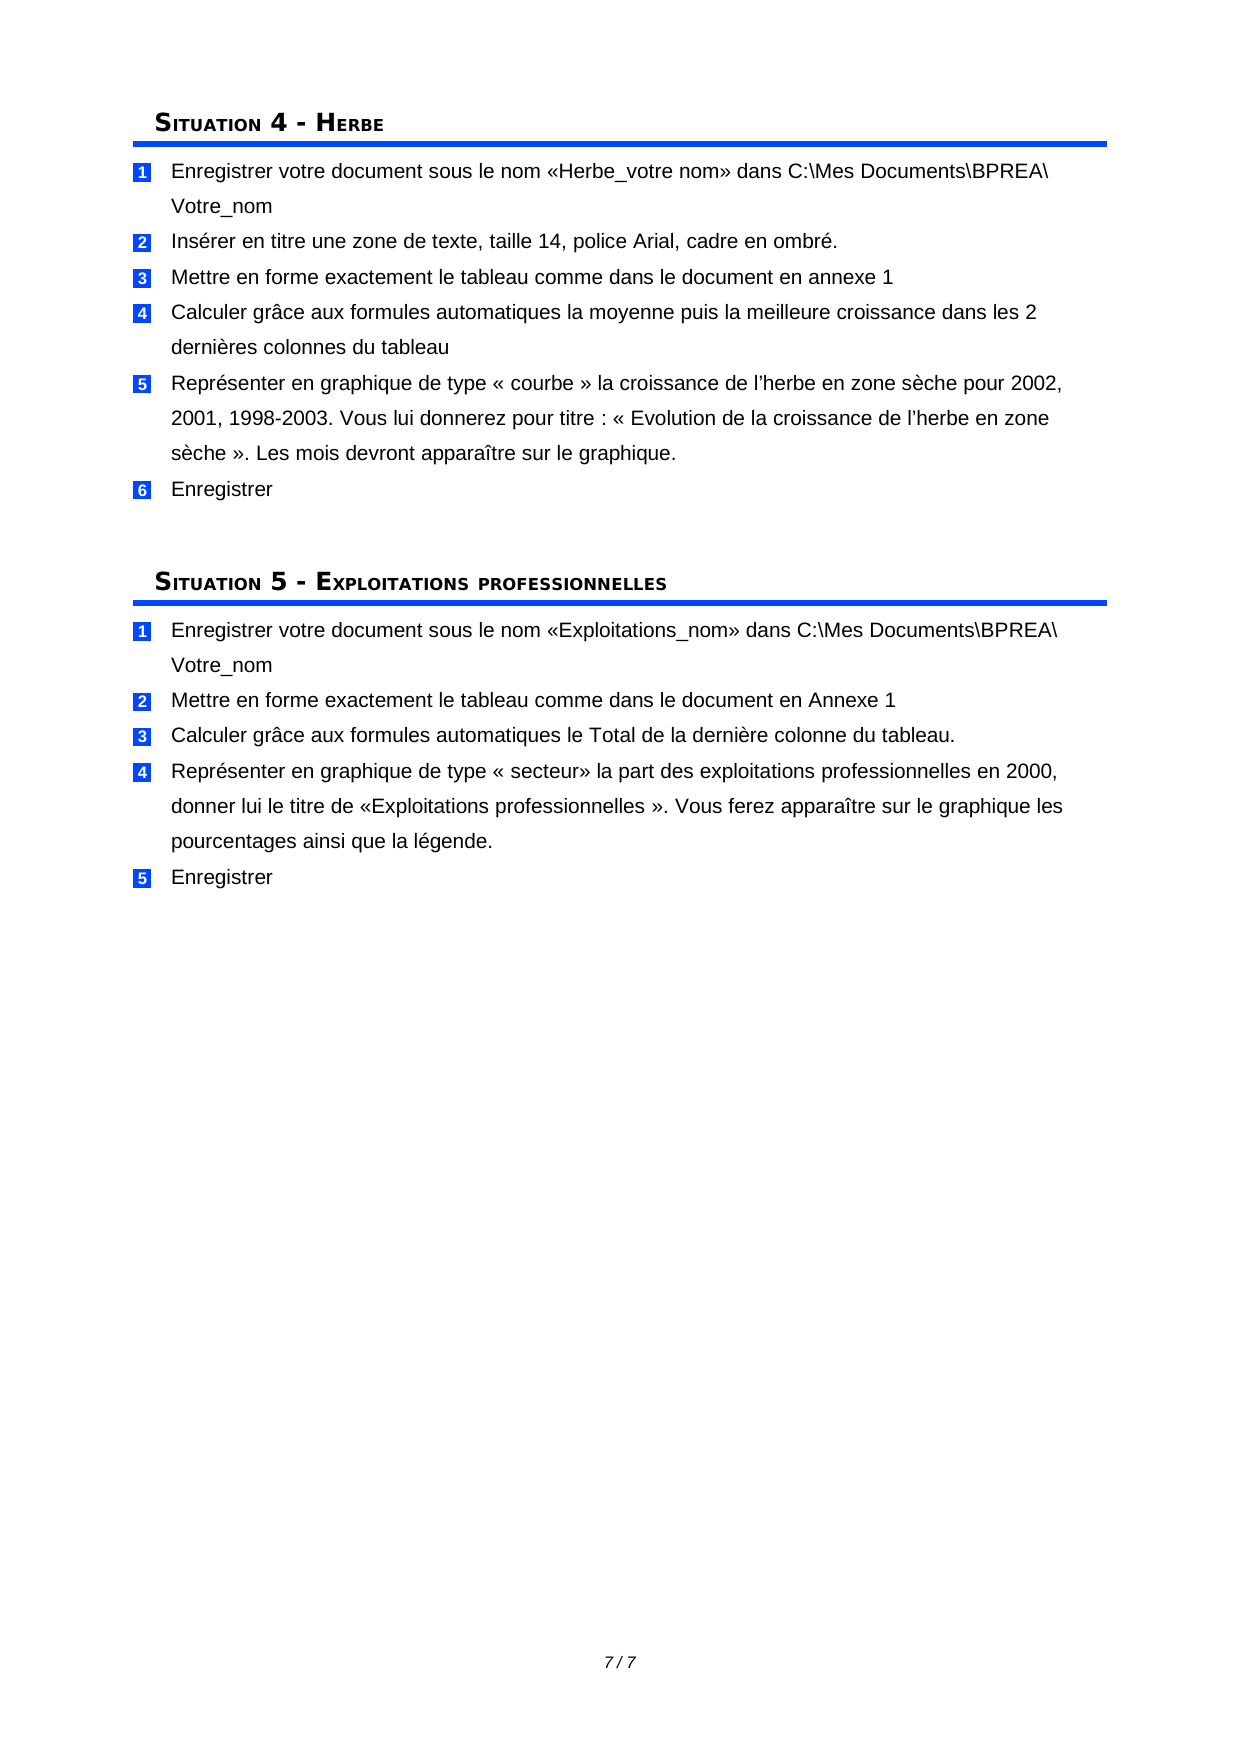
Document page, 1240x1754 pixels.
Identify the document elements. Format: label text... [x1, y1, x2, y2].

list Enregistrer [133, 477, 1107, 501]
list Représenter en graphique de type « secteur» la part des exploitations professionnelles en 2000, donner lui le titre de «Exploitations professionnelles ». Vous ferez apparaître sur le graphique les pourcentages ainsi que la légende. [133, 759, 1107, 853]
list Mettre en forme exactement le tableau comme dans le document en Annexe 1 [133, 689, 1107, 712]
list Calculer grâce aux formules automatiques la moyenne puis la meilleure croissance dans les 2 dernières colonnes du tableau [133, 300, 1107, 359]
list Enregistrer votre document sous le nom «Exploitations_nom» dans C:\Mes Documents\BPREA\Votre_nom [133, 618, 1107, 677]
list Calculer grâce aux formules automatiques le Total de la dernière colonne du tableau. [133, 724, 1107, 747]
subtitle Exploitations professionnelles [133, 563, 1107, 600]
list Enregistrer [133, 865, 1107, 889]
list Représenter en graphique de type « courbe » la croissance de l’herbe en zone sèche pour 2002, 2001, 1998-2003. Vous lui donnerez pour titre : « Evolution de la croissance de l’herbe en zone sèche ». Les mois devront apparaître sur le graphique. [133, 371, 1107, 465]
list Enregistrer votre document sous le nom «Herbe_votre nom» dans C:\Mes Documents\BPREA\Votre_nom [133, 159, 1107, 218]
list Mettre en forme exactement le tableau comme dans le document en annexe 1 [133, 265, 1107, 289]
list Insérer en titre une zone de texte, taille 14, police Arial, cadre en ombré. [133, 230, 1107, 253]
subtitle Herbe [133, 104, 1107, 141]
